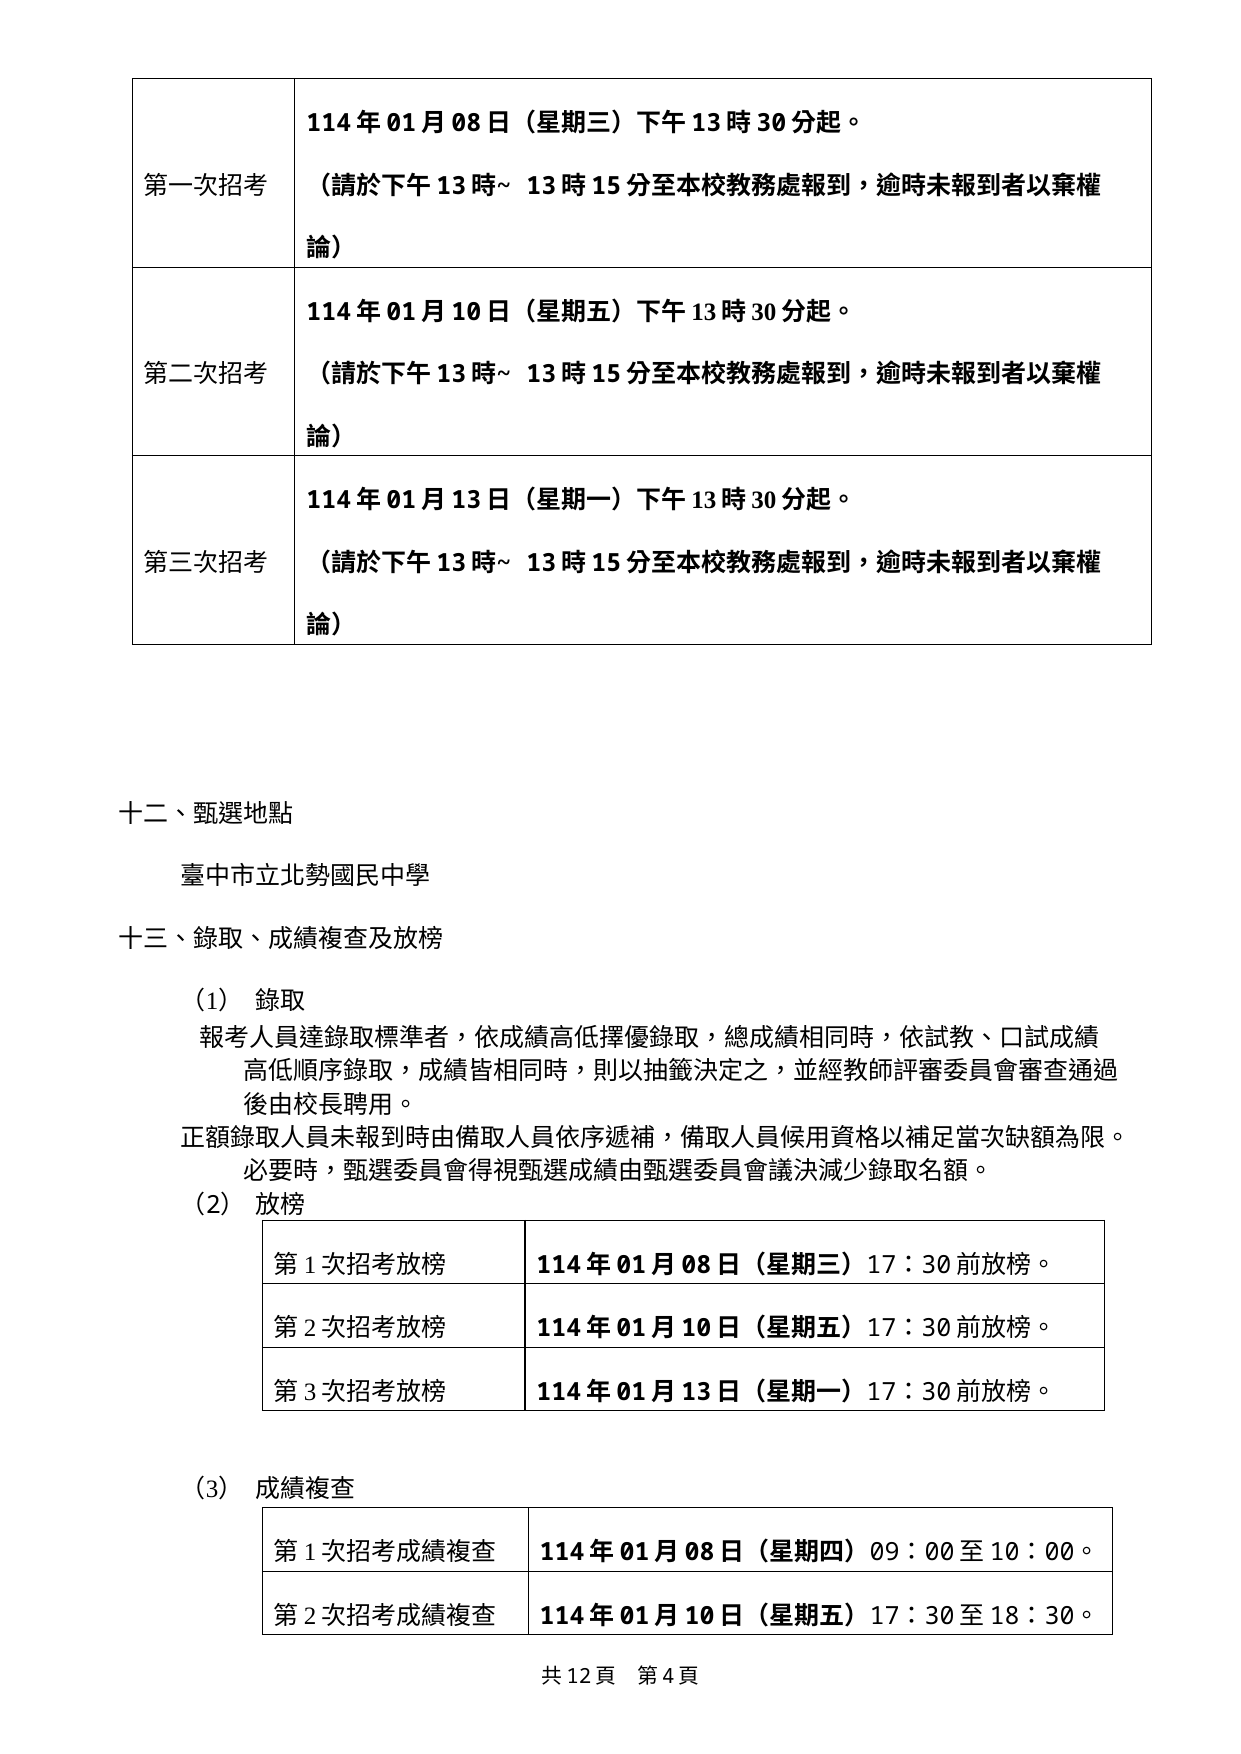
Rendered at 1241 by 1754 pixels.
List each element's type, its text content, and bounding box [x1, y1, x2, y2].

table_header 114年01月08日（星期四）09：00至10：00。 [529, 1508, 1112, 1571]
text 臺中市立北勢國民中學 [181, 832, 1122, 895]
table_header 114年01月08日（星期三）17：30前放榜。 [526, 1221, 1104, 1283]
table_cell 114年01月10日（星期五）下午13時30分起。 （請於下午13時~ 13時15分至本校教務處報到，逾時未報到者以棄權論） [295, 268, 1151, 455]
table_cell 第二次招考 [133, 268, 294, 455]
table_cell 114年01月10日（星期五）17：30前放榜。 [526, 1284, 1104, 1347]
table_cell 第2次招考成績複查 [263, 1572, 528, 1634]
list 放榜 [181, 1186, 1122, 1220]
list 錄取 [181, 957, 1122, 1020]
table_cell 114年01月10日（星期五）17：30至18：30。 [529, 1572, 1112, 1634]
table_header 114年01月08日（星期三）下午13時30分起。 （請於下午13時~ 13時15分至本校教務處報到，逾時未報到者以棄權論） [295, 79, 1151, 267]
table_cell 114年01月13日（星期一）下午13時30分起。 （請於下午13時~ 13時15分至本校教務處報到，逾時未報到者以棄權論） [295, 456, 1151, 644]
text 十三、錄取、成績複查及放榜 [118, 895, 1122, 957]
text 正額錄取人員未報到時由備取人員依序遞補，備取人員候用資格以補足當次缺額為限。必要時，甄選委員會得視甄選成績由甄選委員會議決減少錄取名額。 [118, 1120, 1122, 1186]
table_cell 114年01月13日（星期一）17：30前放榜。 [526, 1348, 1104, 1410]
table_cell 第3次招考放榜 [263, 1348, 524, 1410]
table_cell 第三次招考 [133, 456, 294, 644]
table_header 第一次招考 [133, 79, 294, 267]
table_header 第1次招考成績複查 [263, 1508, 528, 1571]
list 成績複查 [181, 1445, 1122, 1507]
text 十二、甄選地點 [118, 770, 1122, 832]
table_header 第1次招考放榜 [263, 1221, 524, 1283]
table_cell 第2次招考放榜 [263, 1284, 524, 1347]
text 報考人員達錄取標準者，依成績高低擇優錄取，總成績相同時，依試教、口試成績高低順序錄取，成績皆相同時，則以抽籤決定之，並經教師評審委員會審查通過後由校長聘用。 [156, 1020, 1122, 1120]
